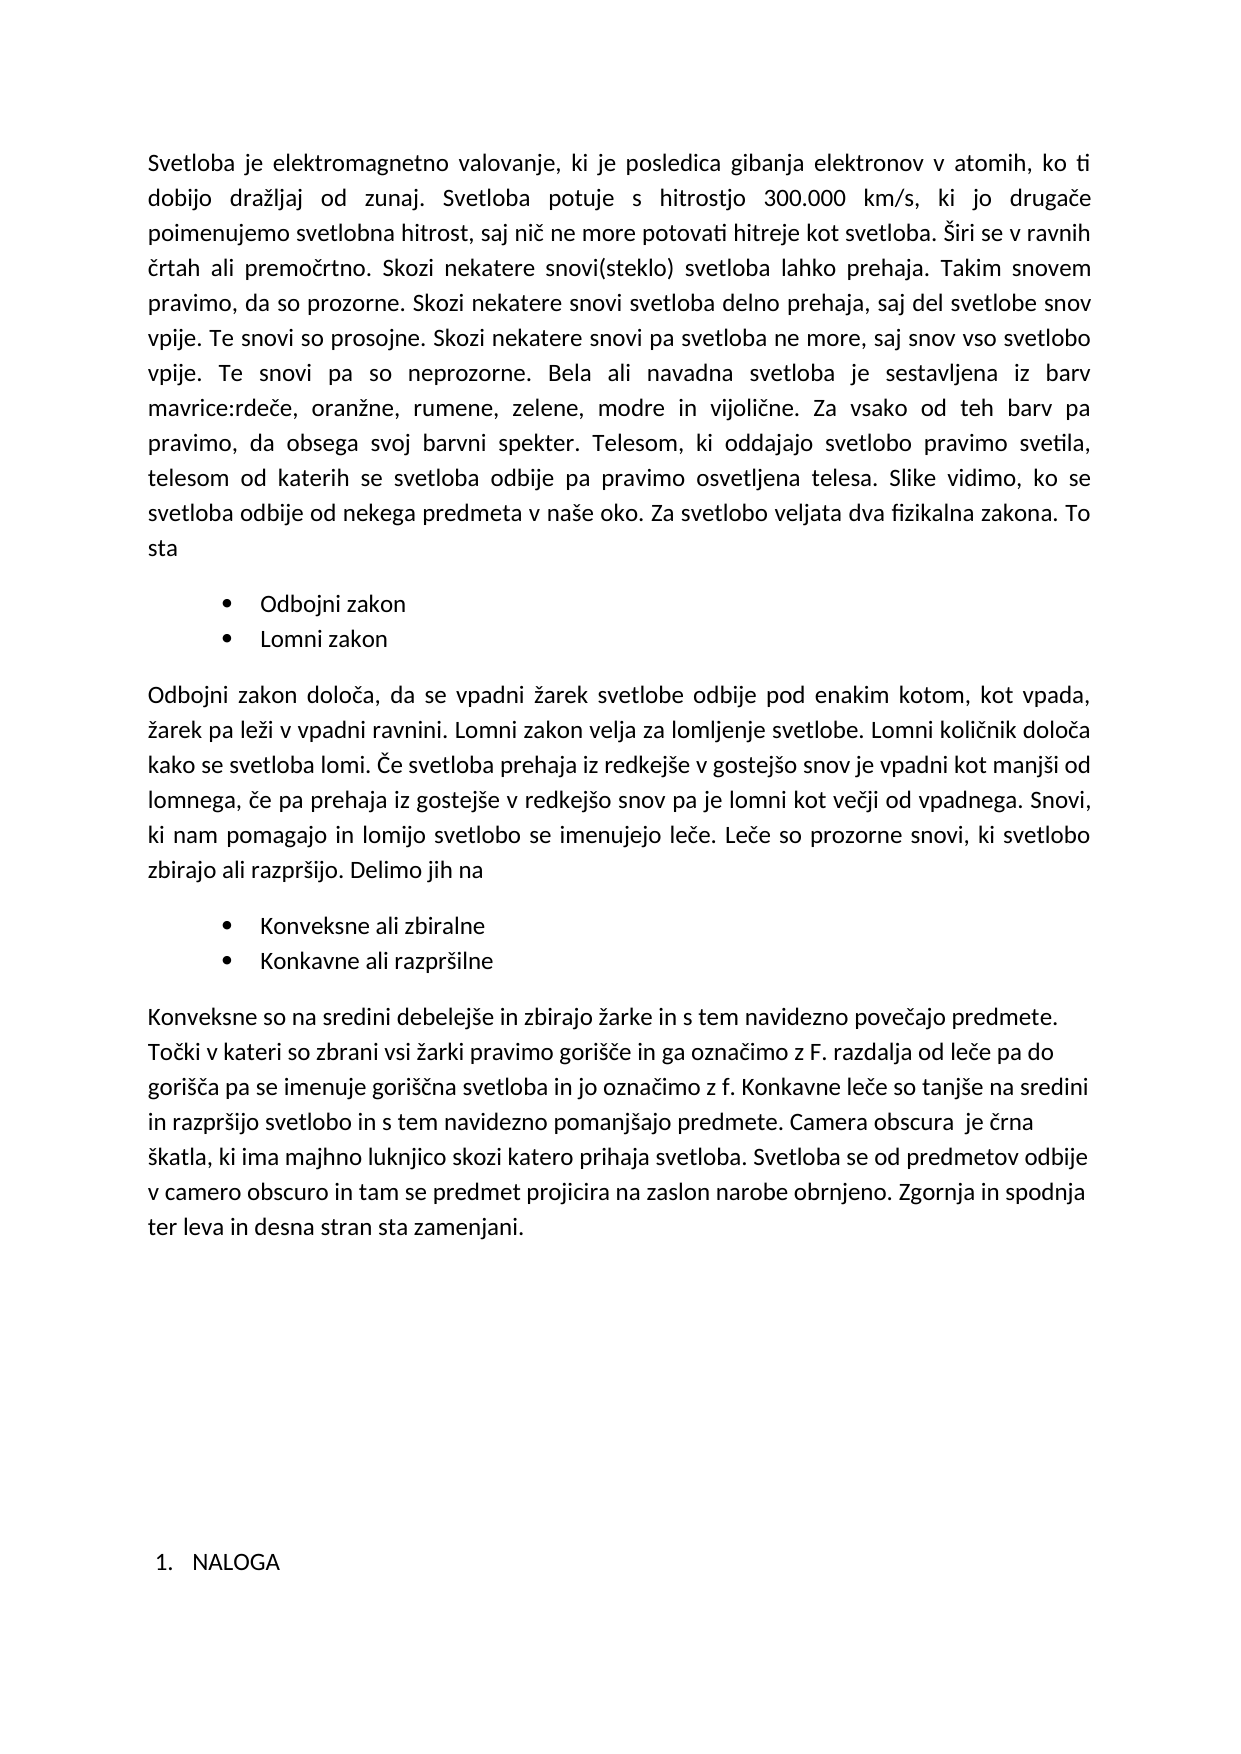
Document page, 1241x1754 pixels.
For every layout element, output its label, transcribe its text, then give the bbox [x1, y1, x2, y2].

list Odbojni zakon [223, 588, 1093, 619]
list NALOGA [154, 1546, 1093, 1576]
text Odbojni zakon določa, da se vpadni žarek svetlobe odbije pod enakim kotom, kot vpada, žarek pa leži v vpadni ravnini. Lomni zakon velja za lomljenje svetlobe. Lomni količnik določa kako se svetloba lomi. Če svetloba prehaja iz redkejše v gostejšo snov je vpadni kot manjši od lomnega, če pa prehaja iz gostejše v redkejšo snov pa je lomni kot večji od vpadnega. Snovi, ki nam pomagajo in lomijo svetlobo se imenujejo leče. Leče so prozorne snovi, ki svetlobo zbirajo ali razpršijo. Delimo jih na [148, 679, 1093, 885]
list Konveksne ali zbiralne [223, 910, 1093, 941]
text Svetloba je elektromagnetno valovanje, ki je posledica gibanja elektronov v atomih, ko ti dobijo dražljaj od zunaj. Svetloba potuje s hitrostjo 300.000 km/s, ki jo drugače poimenujemo svetlobna hitrost, saj nič ne more potovati hitreje kot svetloba. Širi se v ravnih črtah ali premočrtno. Skozi nekatere snovi(steklo) svetloba lahko prehaja. Takim snovem pravimo, da so prozorne. Skozi nekatere snovi svetloba delno prehaja, saj del svetlobe snov vpije. Te snovi so prosojne. Skozi nekatere snovi pa svetloba ne more, saj snov vso svetlobo vpije. Te snovi pa so neprozorne. Bela ali navadna svetloba je sestavljena iz barv mavrice:rdeče, oranžne, rumene, zelene, modre in vijolične. Za vsako od teh barv pa pravimo, da obsega svoj barvni spekter. Telesom, ki oddajajo svetlobo pravimo svetila, telesom od katerih se svetloba odbije pa pravimo osvetljena telesa. Slike vidimo, ko se svetloba odbije od nekega predmeta v naše oko. Za svetlobo veljata dva fizikalna zakona. To sta [148, 148, 1093, 563]
text Konveksne so na sredini debelejše in zbirajo žarke in s tem navidezno povečajo predmete. Točki v kateri so zbrani vsi žarki pravimo gorišče in ga označimo z F. razdalja od leče pa do gorišča pa se imenuje goriščna svetloba in jo označimo z f. Konkavne leče so tanjše na sredini in razpršijo svetlobo in s tem navidezno pomanjšajo predmete. Camera obscura je črna škatla, ki ima majhno luknjico skozi katero prihaja svetloba. Svetloba se od predmetov odbije v camero obscuro in tam se predmet projicira na zaslon narobe obrnjeno. Zgornja in spodnja ter leva in desna stran sta zamenjani. [148, 1001, 1093, 1241]
list Konkavne ali razpršilne [223, 945, 1093, 976]
list Lomni zakon [223, 623, 1093, 654]
